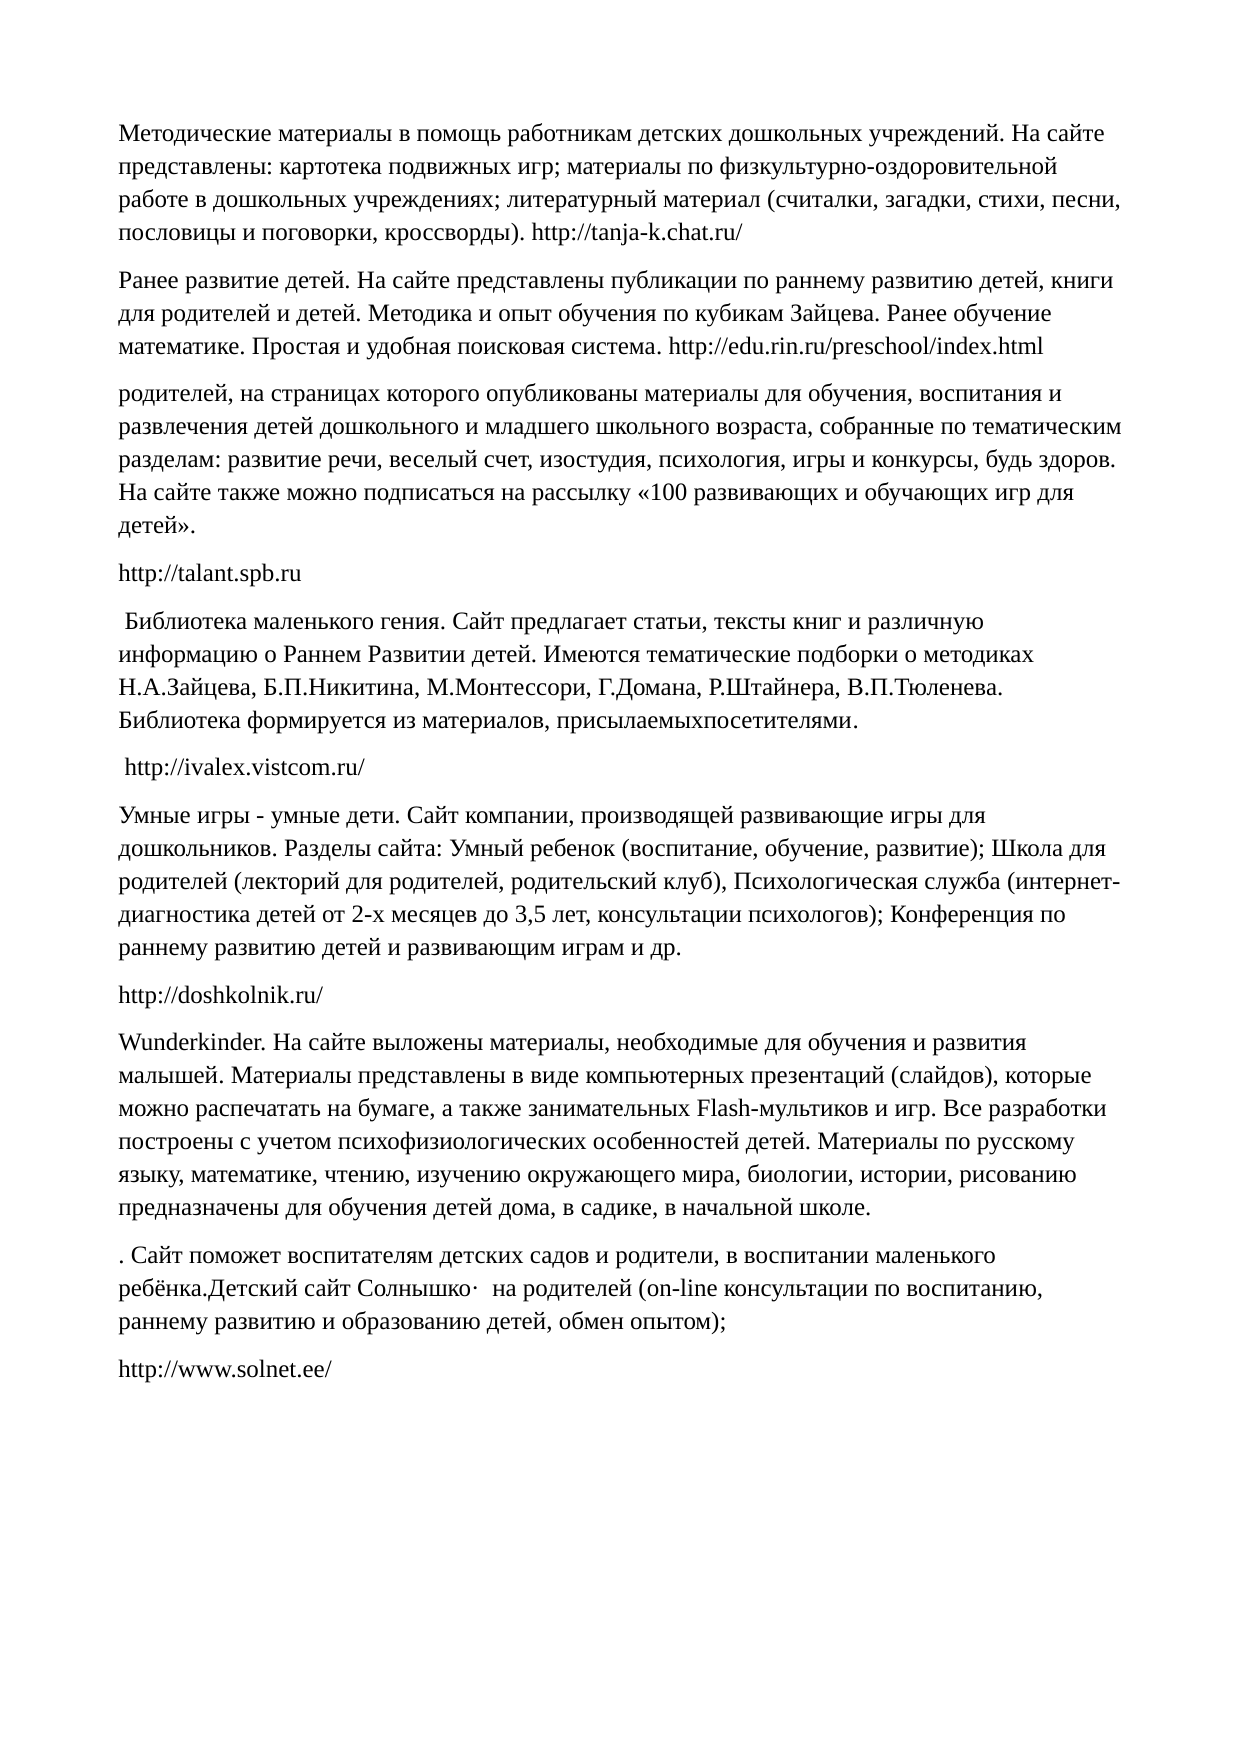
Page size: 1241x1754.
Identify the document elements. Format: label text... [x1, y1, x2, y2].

text Библиотека маленького гения. Сайт предлагает статьи, тексты книг и различную информацию о Раннем Развитии детей. Имеются тематические подборки о методиках Н.А.Зайцева, Б.П.Никитина, М.Монтессори, Г.Домана, Р.Штайнера, В.П.Тюленева. Библиотека формируется из материалов, присылаемыхпосетителями. [118, 606, 1122, 733]
text Wunderkinder. На сайте выложены материалы, необходимые для обучения и развития малышей. Материалы представлены в виде компьютерных презентаций (слайдов), которые можно распечатать на бумаге, а также занимательных Flash-мультиков и игр. Все разработки построены с учетом психофизиологических особенностей детей. Материалы по русскому языку, математике, чтению, изучению окружающего мира, биологии, истории, рисованию предназначены для обучения детей дома, в садике, в начальной школе. [118, 1027, 1122, 1221]
text http://ivalex.vistcom.ru/ [118, 752, 1122, 781]
text Ранее развитие детей. На сайте представлены публикации по раннему развитию детей, книги для родителей и детей. Методика и опыт обучения по кубикам Зайцева. Ранее обучение математике. Простая и удобная поисковая система. http://edu.rin.ru/preschool/index.html [118, 265, 1122, 359]
text родителей, на страницах которого опубликованы материалы для обучения, воспитания и развлечения детей дошкольного и младшего школьного возраста, собранные по тематическим разделам: развитие речи, веселый счет, изостудия, психология, игры и конкурсы, будь здоров. На сайте также можно подписаться на рассылку «100 развивающих и обучающих игр для детей». [118, 378, 1122, 539]
text Умные игры - умные дети. Сайт компании, производящей развивающие игры для дошкольников. Разделы сайта: Умный ребенок (воспитание, обучение, развитие); Школа для родителей (лекторий для родителей, родительский клуб), Психологическая служба (интернет-диагностика детей от 2-х месяцев до 3,5 лет, консультации психологов); Конференция по раннему развитию детей и развивающим играм и др. [118, 800, 1122, 961]
text http://www.solnet.ee/ [118, 1354, 1122, 1382]
text http://doshkolnik.ru/ [118, 980, 1122, 1008]
text http://talant.spb.ru [118, 558, 1122, 587]
text . Сайт поможет воспитателям детских садов и родители, в воспитании маленького ребёнка.Детский сайт Солнышко· на родителей (on-line консультации по воспитанию, раннему развитию и образованию детей, обмен опытом); [118, 1240, 1122, 1335]
text Методические материалы в помощь работникам детских дошкольных учреждений. На сайте представлены: картотека подвижных игр; материалы по физкультурно-оздоровительной работе в дошкольных учреждениях; литературный материал (считалки, загадки, стихи, песни, пословицы и поговорки, кроссворды). http://tanja-k.chat.ru/ [118, 118, 1122, 246]
